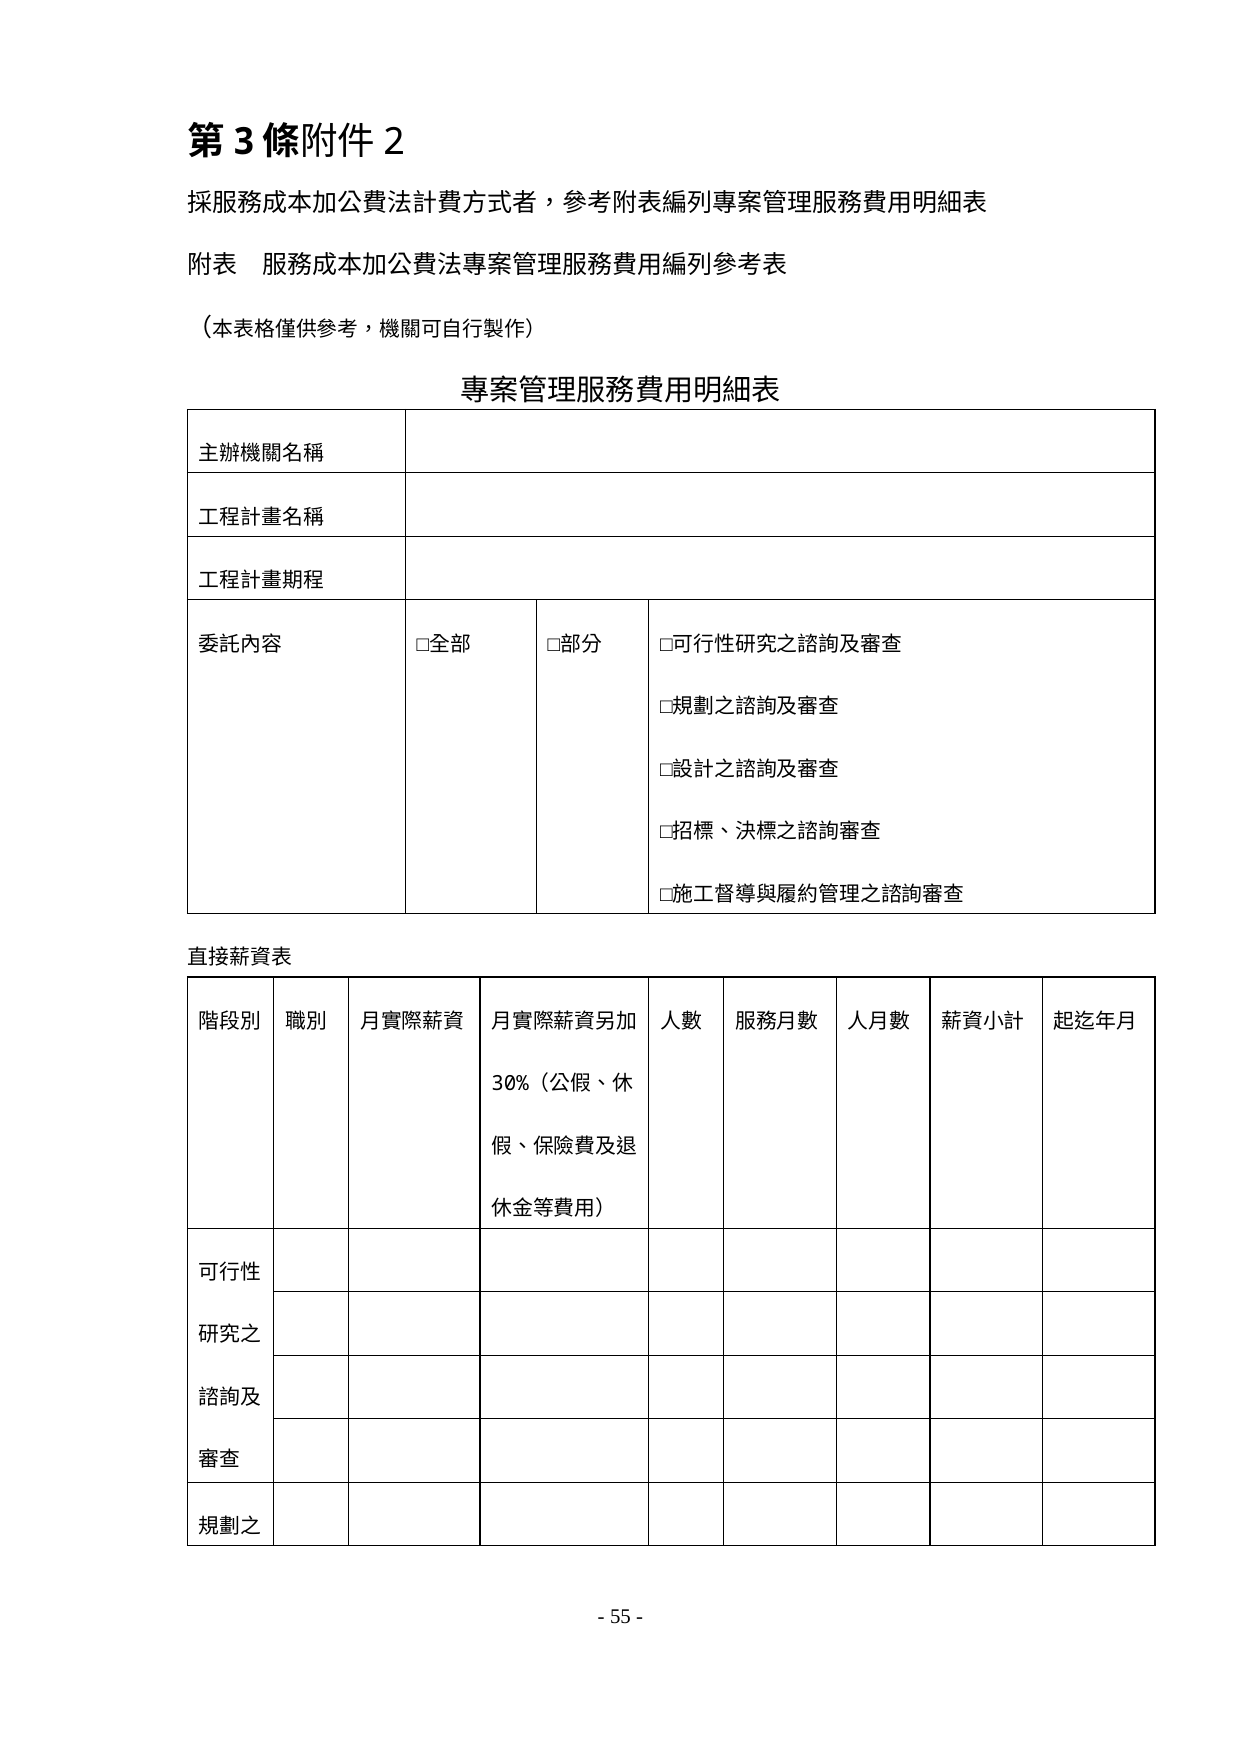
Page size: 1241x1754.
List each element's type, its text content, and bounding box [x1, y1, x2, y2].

table_header 人數 [649, 978, 723, 1227]
table_cell [931, 1419, 1042, 1482]
table_cell [931, 1292, 1042, 1354]
table_cell [724, 1483, 836, 1545]
text 第3條附件2 [187, 96, 1053, 159]
table_header 月實際薪資 [349, 978, 479, 1227]
table_cell □可行性研究之諮詢及審查 □規劃之諮詢及審查 □設計之諮詢及審查 □招標、決標之諮詢審查 □施工督導與履約管理之諮詢審查 [649, 600, 1154, 913]
table_cell [1043, 1229, 1154, 1291]
text （本表格僅供參考，機關可自行製作） [187, 284, 1053, 346]
text 採服務成本加公費法計費方式者，參考附表編列專案管理服務費用明細表 [187, 159, 1053, 221]
table_cell [349, 1419, 479, 1482]
table_cell [274, 1419, 348, 1482]
table_cell 工程計畫期程 [188, 537, 405, 599]
table_cell [1043, 1356, 1154, 1418]
table_cell [274, 1483, 348, 1545]
table_cell [931, 1229, 1042, 1291]
table_cell [837, 1419, 929, 1482]
text 專案管理服務費用明細表 [187, 346, 1053, 409]
table_header 人月數 [837, 978, 929, 1227]
table_cell [837, 1292, 929, 1354]
table_header [406, 410, 1154, 472]
table_cell [274, 1229, 348, 1291]
table_cell [481, 1229, 648, 1291]
table_cell [837, 1483, 929, 1545]
table_cell [349, 1229, 479, 1291]
table_cell [406, 473, 1154, 536]
table_header 階段別 [188, 978, 273, 1227]
table_cell [649, 1356, 723, 1418]
table_cell □部分 [537, 600, 648, 913]
table_header 起迄年月 [1043, 978, 1154, 1227]
table_cell [837, 1356, 929, 1418]
table_cell [481, 1483, 648, 1545]
text 直接薪資表 [187, 914, 1053, 976]
table_cell [481, 1419, 648, 1482]
table_cell [274, 1356, 348, 1418]
table_cell [274, 1292, 348, 1354]
table_cell [1043, 1419, 1154, 1482]
table_cell 委託內容 [188, 600, 405, 913]
table_cell [349, 1292, 479, 1354]
table_header 主辦機關名稱 [188, 410, 405, 472]
table_cell [349, 1483, 479, 1545]
text 附表 服務成本加公費法專案管理服務費用編列參考表 [187, 221, 1053, 284]
table_cell [724, 1356, 836, 1418]
table_header 職別 [274, 978, 348, 1227]
table_cell [931, 1483, 1042, 1545]
table_cell 工程計畫名稱 [188, 473, 405, 536]
table_cell [837, 1229, 929, 1291]
table_cell [724, 1229, 836, 1291]
table_cell [649, 1419, 723, 1482]
table_cell [406, 537, 1154, 599]
table_cell [724, 1419, 836, 1482]
table_cell [649, 1292, 723, 1354]
table_cell [481, 1356, 648, 1418]
table_cell 規劃之 [188, 1483, 273, 1545]
table_cell [1043, 1483, 1154, 1545]
table_cell [649, 1229, 723, 1291]
table_cell [649, 1483, 723, 1545]
table_header 服務月數 [724, 978, 836, 1227]
table_header 薪資小計 [931, 978, 1042, 1227]
table_cell 可行性研究之諮詢及審查 [188, 1229, 273, 1482]
table_cell [349, 1356, 479, 1418]
table_cell [724, 1292, 836, 1354]
table_cell □全部 [406, 600, 536, 913]
table_header 月實際薪資另加30%（公假、休假、保險費及退休金等費用） [481, 978, 648, 1227]
table_cell [1043, 1292, 1154, 1354]
table_cell [481, 1292, 648, 1354]
table_cell [931, 1356, 1042, 1418]
